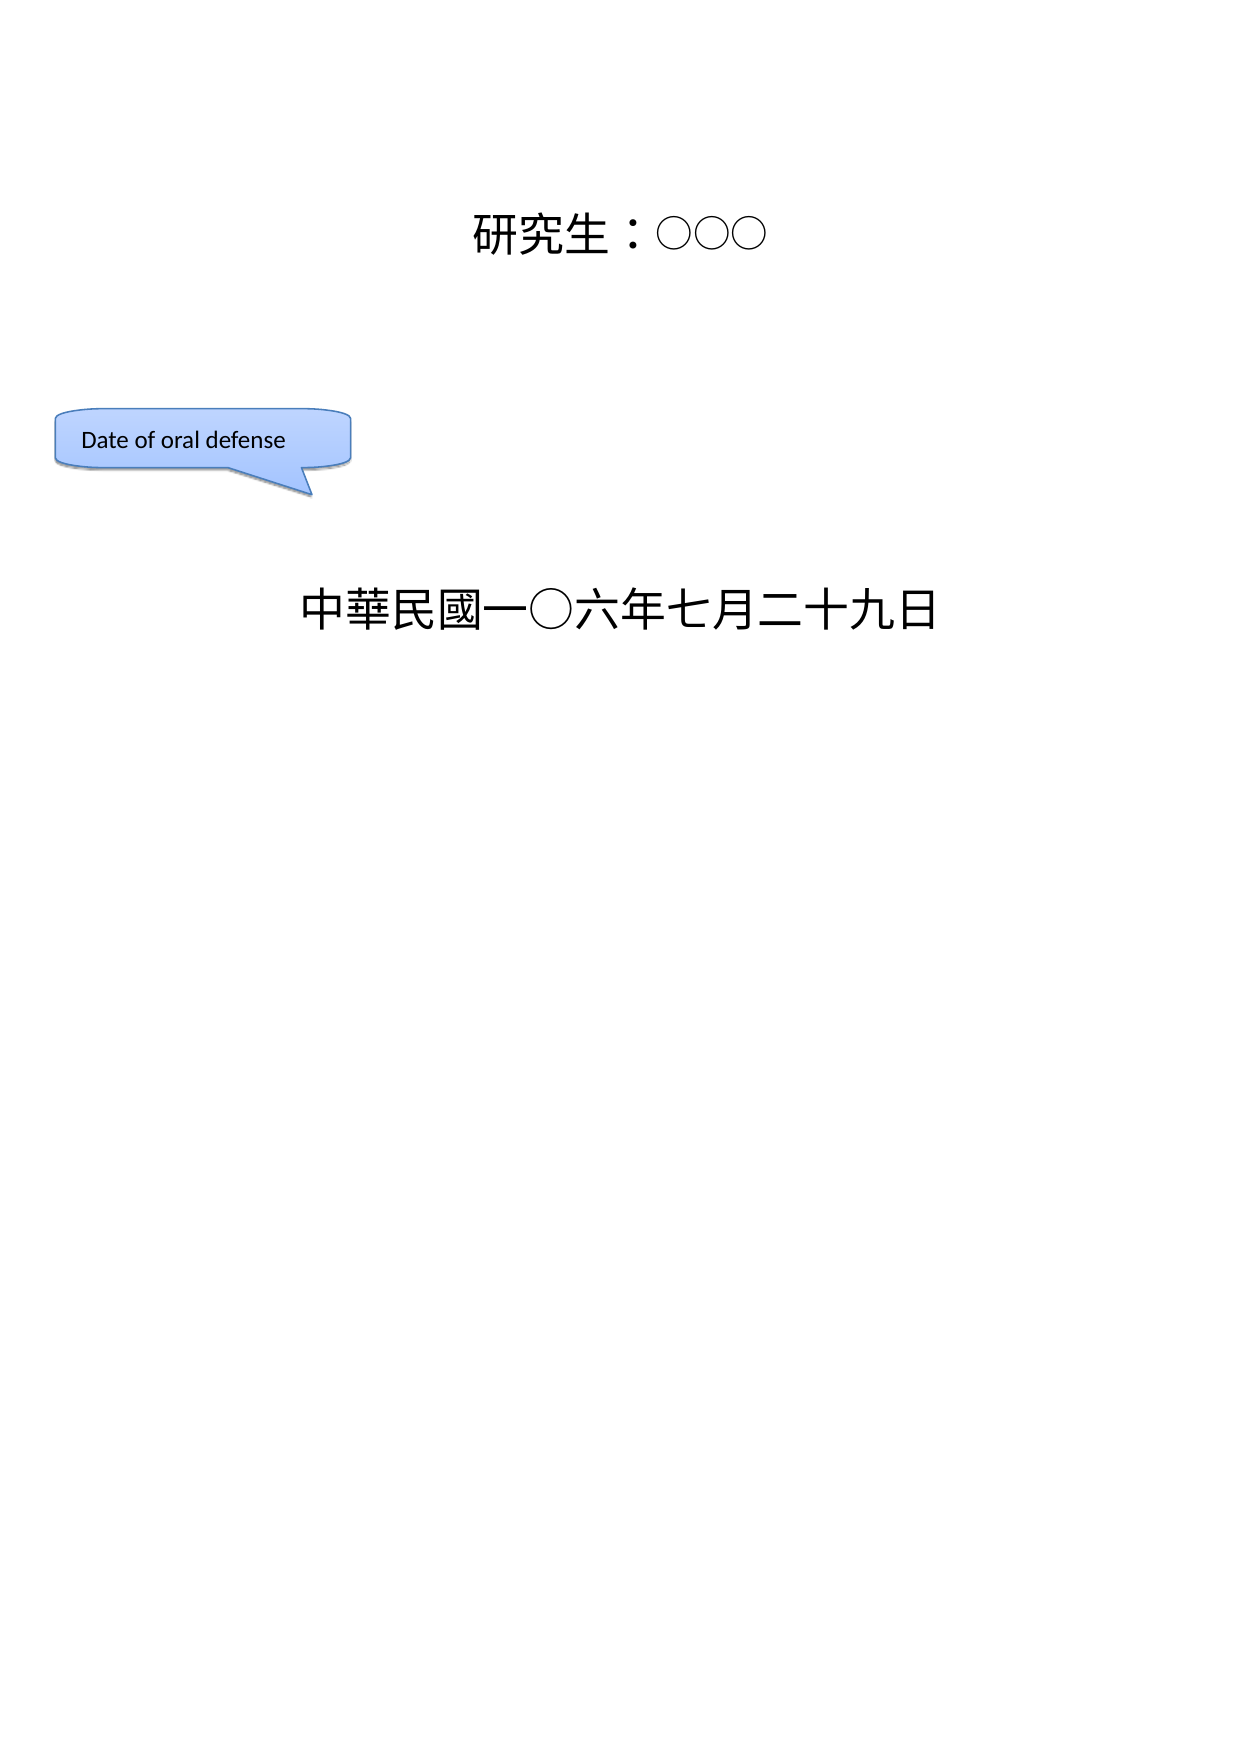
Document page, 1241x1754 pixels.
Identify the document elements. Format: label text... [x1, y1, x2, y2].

text 中華民國一○六年七月二十九日 [112, 533, 1128, 658]
text 研究生：○○○ [112, 158, 1128, 283]
